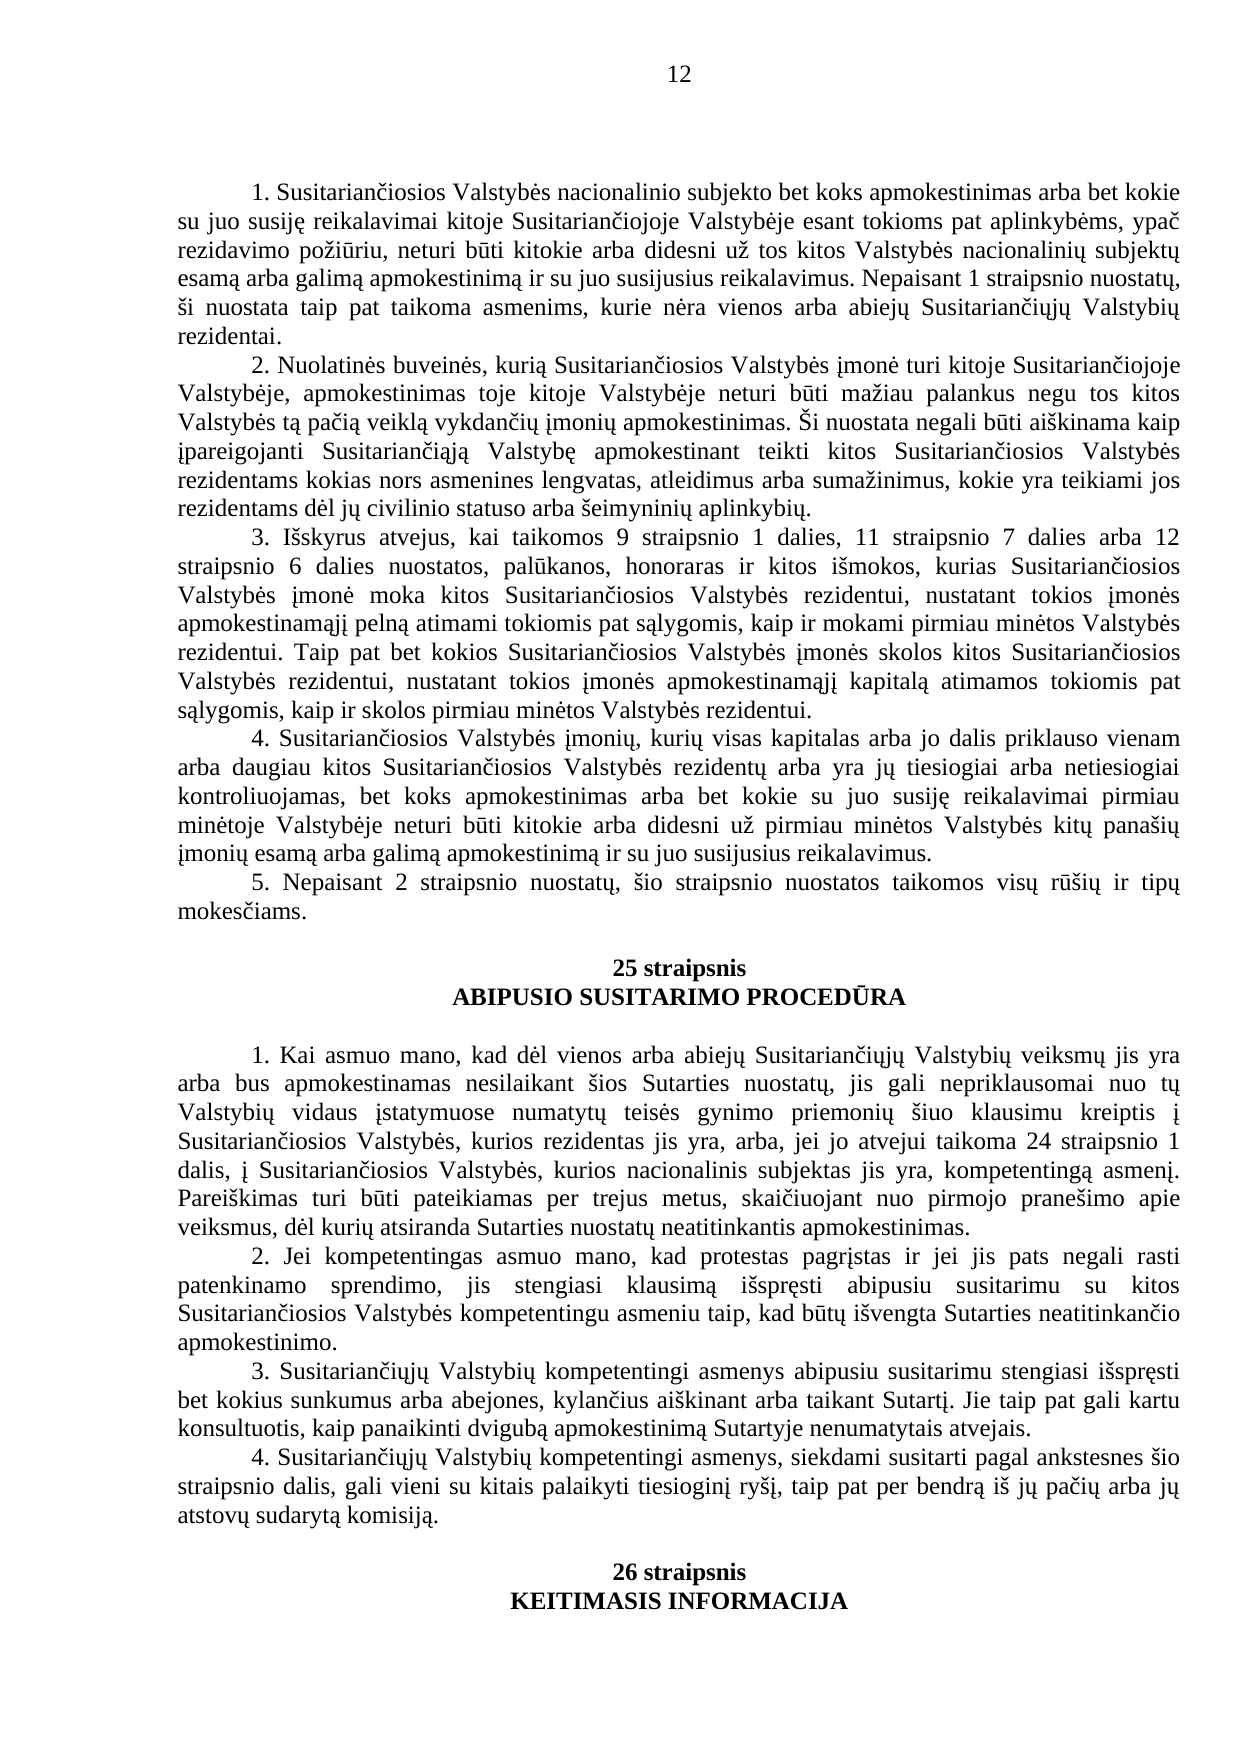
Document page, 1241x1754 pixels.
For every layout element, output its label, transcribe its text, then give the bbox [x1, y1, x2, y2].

text 1. Susitariančiosios Valstybės nacionalinio subjekto bet koks apmokestinimas arba bet kokie su juo susiję reikalavimai kitoje Susitariančiojoje Valstybėje esant tokioms pat aplinkybėms, ypač rezidavimo požiūriu, neturi būti kitokie arba didesni už tos kitos Valstybės nacionalinių subjektų esamą arba galimą apmokestinimą ir su juo susijusius reikalavimus. Nepaisant 1 straipsnio nuostatų, ši nuostata taip pat taikoma asmenims, kurie nėra vienos arba abiejų Susitariančiųjų Valstybių rezidentai. [177, 177, 1181, 350]
text 4. Susitariančiųjų Valstybių kompetentingi asmenys, siekdami susitarti pagal ankstesnes šio straipsnio dalis, gali vieni su kitais palaikyti tiesioginį ryšį, taip pat per bendrą iš jų pačių arba jų atstovų sudarytą komisiją. [177, 1442, 1181, 1528]
text 3. Išskyrus atvejus, kai taikomos 9 straipsnio 1 dalies, 11 straipsnio 7 dalies arba 12 straipsnio 6 dalies nuostatos, palūkanos, honoraras ir kitos išmokos, kurias Susitariančiosios Valstybės įmonė moka kitos Susitariančiosios Valstybės rezidentui, nustatant tokios įmonės apmokestinamąjį pelną atimami tokiomis pat sąlygomis, kaip ir mokami pirmiau minėtos Valstybės rezidentui. Taip pat bet kokios Susitariančiosios Valstybės įmonės skolos kitos Susitariančiosios Valstybės rezidentui, nustatant tokios įmonės apmokestinamąjį kapitalą atimamos tokiomis pat sąlygomis, kaip ir skolos pirmiau minėtos Valstybės rezidentui. [177, 522, 1181, 723]
text ABIPUSIO SUSITARIMO PROCEDŪRA [177, 982, 1181, 1011]
text 4. Susitariančiosios Valstybės įmonių, kurių visas kapitalas arba jo dalis priklauso vienam arba daugiau kitos Susitariančiosios Valstybės rezidentų arba yra jų tiesiogiai arba netiesiogiai kontroliuojamas, bet koks apmokestinimas arba bet kokie su juo susiję reikalavimai pirmiau minėtoje Valstybėje neturi būti kitokie arba didesni už pirmiau minėtos Valstybės kitų panašių įmonių esamą arba galimą apmokestinimą ir su juo susijusius reikalavimus. [177, 723, 1181, 867]
text KEITIMASIS INFORMACIJA [177, 1586, 1181, 1615]
text 25 straipsnis [177, 953, 1181, 982]
text 26 straipsnis [177, 1557, 1181, 1586]
text 5. Nepaisant 2 straipsnio nuostatų, šio straipsnio nuostatos taikomos visų rūšių ir tipų mokesčiams. [177, 867, 1181, 925]
text 1. Kai asmuo mano, kad dėl vienos arba abiejų Susitariančiųjų Valstybių veiksmų jis yra arba bus apmokestinamas nesilaikant šios Sutarties nuostatų, jis gali nepriklausomai nuo tų Valstybių vidaus įstatymuose numatytų teisės gynimo priemonių šiuo klausimu kreiptis į Susitariančiosios Valstybės, kurios rezidentas jis yra, arba, jei jo atvejui taikoma 24 straipsnio 1 dalis, į Susitariančiosios Valstybės, kurios nacionalinis subjektas jis yra, kompetentingą asmenį. Pareiškimas turi būti pateikiamas per trejus metus, skaičiuojant nuo pirmojo pranešimo apie veiksmus, dėl kurių atsiranda Sutarties nuostatų neatitinkantis apmokestinimas. [177, 1040, 1181, 1241]
text 2. Nuolatinės buveinės, kurią Susitariančiosios Valstybės įmonė turi kitoje Susitariančiojoje Valstybėje, apmokestinimas toje kitoje Valstybėje neturi būti mažiau palankus negu tos kitos Valstybės tą pačią veiklą vykdančių įmonių apmokestinimas. Ši nuostata negali būti aiškinama kaip įpareigojanti Susitariančiąją Valstybę apmokestinant teikti kitos Susitariančiosios Valstybės rezidentams kokias nors asmenines lengvatas, atleidimus arba sumažinimus, kokie yra teikiami jos rezidentams dėl jų civilinio statuso arba šeimyninių aplinkybių. [177, 350, 1181, 522]
text 2. Jei kompetentingas asmuo mano, kad protestas pagrįstas ir jei jis pats negali rasti patenkinamo sprendimo, jis stengiasi klausimą išspręsti abipusiu susitarimu su kitos Susitariančiosios Valstybės kompetentingu asmeniu taip, kad būtų išvengta Sutarties neatitinkančio apmokestinimo. [177, 1241, 1181, 1356]
text 3. Susitariančiųjų Valstybių kompetentingi asmenys abipusiu susitarimu stengiasi išspręsti bet kokius sunkumus arba abejones, kylančius aiškinant arba taikant Sutartį. Jie taip pat gali kartu konsultuotis, kaip panaikinti dvigubą apmokestinimą Sutartyje nenumatytais atvejais. [177, 1356, 1181, 1442]
